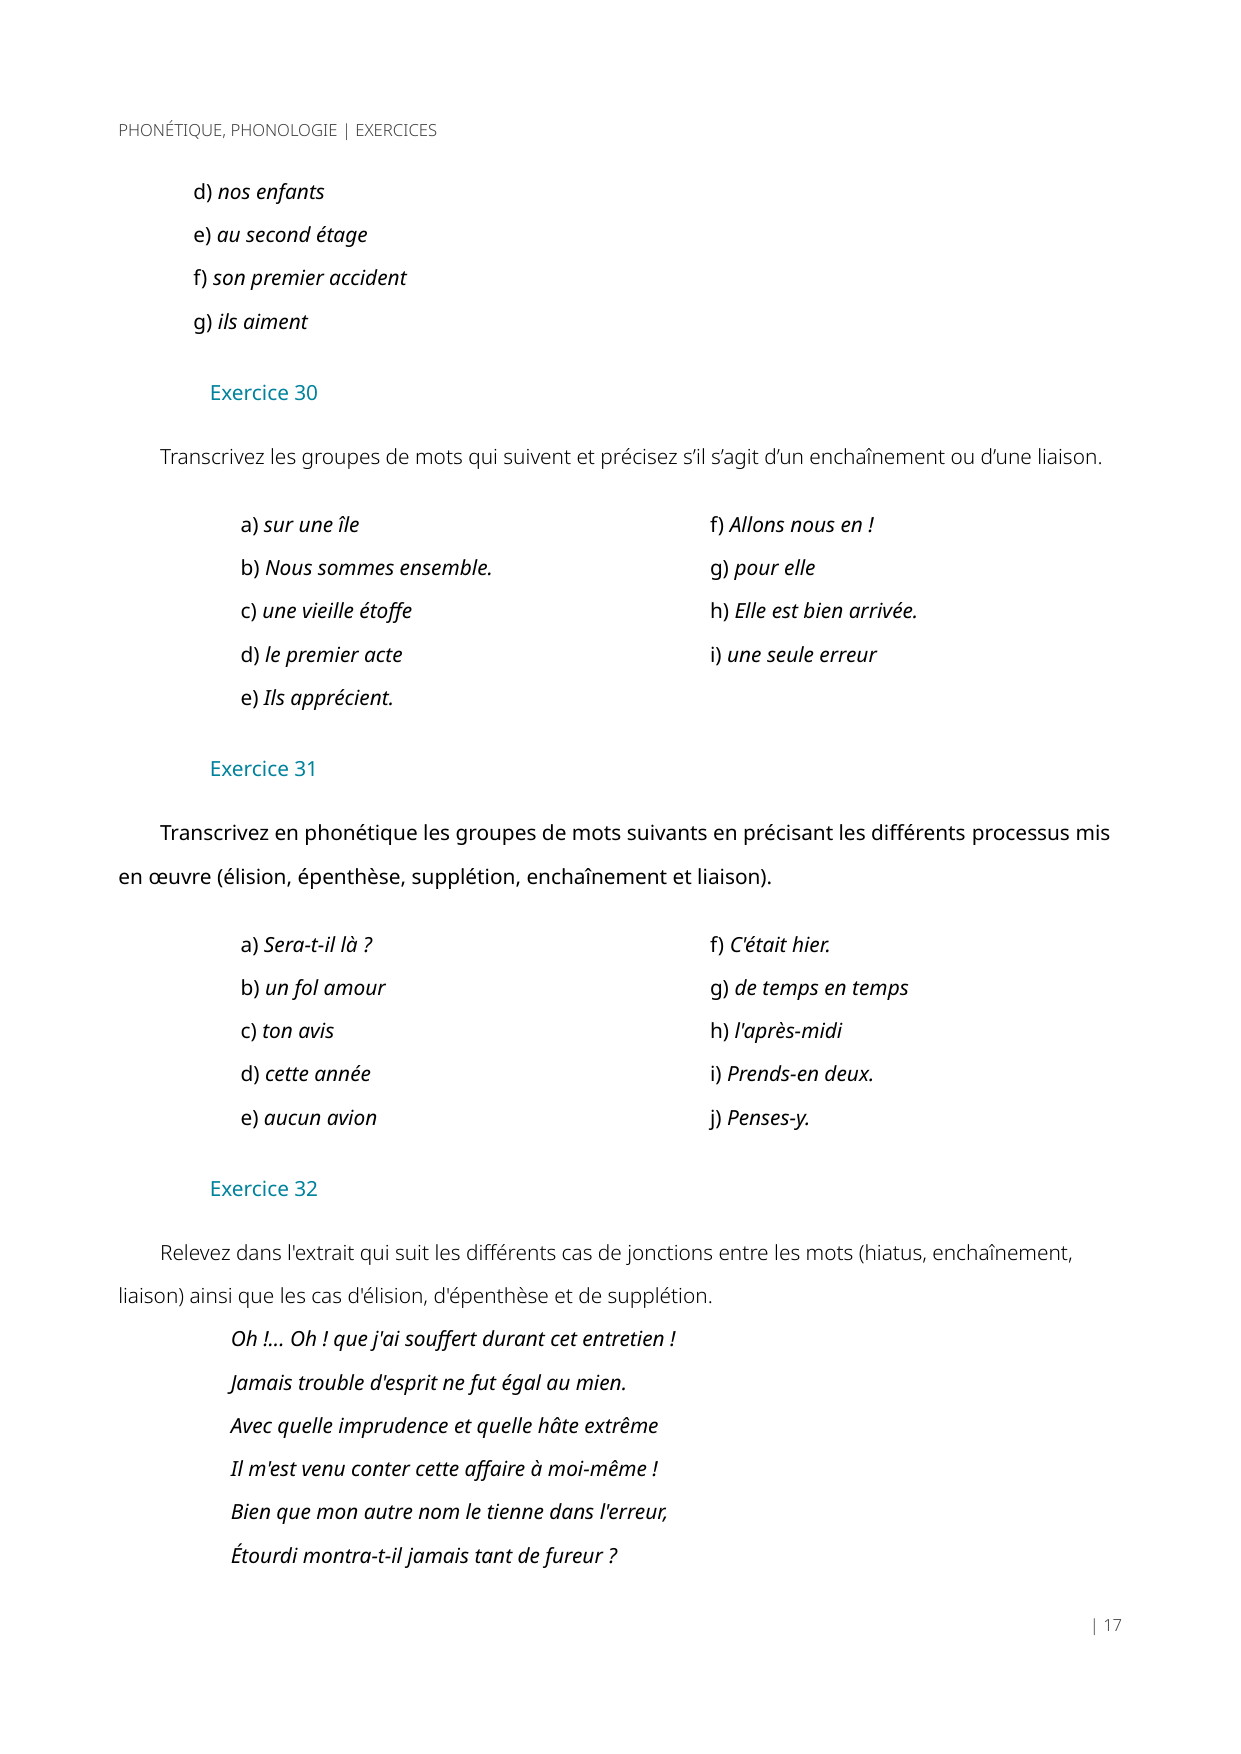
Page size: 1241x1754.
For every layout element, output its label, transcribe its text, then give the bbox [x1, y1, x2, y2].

list Allons nous en ! [658, 510, 1122, 539]
text Bien que mon autre nom le tienne dans l'erreur, [189, 1497, 1122, 1526]
list Nous sommes ensemble. [189, 553, 605, 582]
list ton avis [189, 1016, 605, 1045]
list Prends-en deux. [658, 1059, 1122, 1088]
subtitle Exercice 30 [207, 375, 1078, 409]
list au second étage [142, 220, 1122, 249]
list Ils apprécient. [189, 683, 605, 712]
text Jamais trouble d'esprit ne fut égal au mien. [189, 1368, 1122, 1396]
text Oh !... Oh ! que j'ai souffert durant cet entretien ! [189, 1324, 1122, 1353]
list Penses-y. [658, 1103, 1122, 1131]
list le premier acte [189, 640, 605, 668]
text Il m'est venu conter cette affaire à moi-même ! [189, 1454, 1122, 1483]
text Étourdi montra-t-il jamais tant de fureur ? [189, 1541, 1122, 1569]
list une vieille étoffe [189, 597, 605, 625]
list nos enfants [142, 177, 1122, 206]
text Avec quelle imprudence et quelle hâte extrême [189, 1411, 1122, 1439]
list Sera-t-il là ? [189, 930, 605, 958]
subtitle Exercice 32 [207, 1171, 1078, 1205]
text Transcrivez en phonétique les groupes de mots suivants en précisant les différents processus mis en œuvre (élision, épenthèse, supplétion, enchaînement et liaison). [118, 818, 1122, 890]
list un fol amour [189, 973, 605, 1001]
list sur une île [189, 510, 605, 539]
list de temps en temps [658, 973, 1122, 1001]
list aucun avion [189, 1103, 605, 1131]
text Transcrivez les groupes de mots qui suivent et précisez s’il s’agit d’un enchaînement ou d’une liaison. [118, 442, 1122, 471]
list cette année [189, 1059, 605, 1088]
text Relevez dans l'extrait qui suit les différents cas de jonctions entre les mots (hiatus, enchaînement, liaison) ainsi que les cas d'élision, d'épenthèse et de supplétion. [118, 1238, 1122, 1310]
list ils aiment [142, 307, 1122, 335]
list son premier accident [142, 263, 1122, 292]
list une seule erreur [658, 640, 1122, 668]
list pour elle [658, 553, 1122, 582]
list Elle est bien arrivée. [658, 597, 1122, 625]
list l'après-midi [658, 1016, 1122, 1045]
subtitle Exercice 31 [207, 751, 1078, 785]
list C'était hier. [658, 930, 1122, 958]
